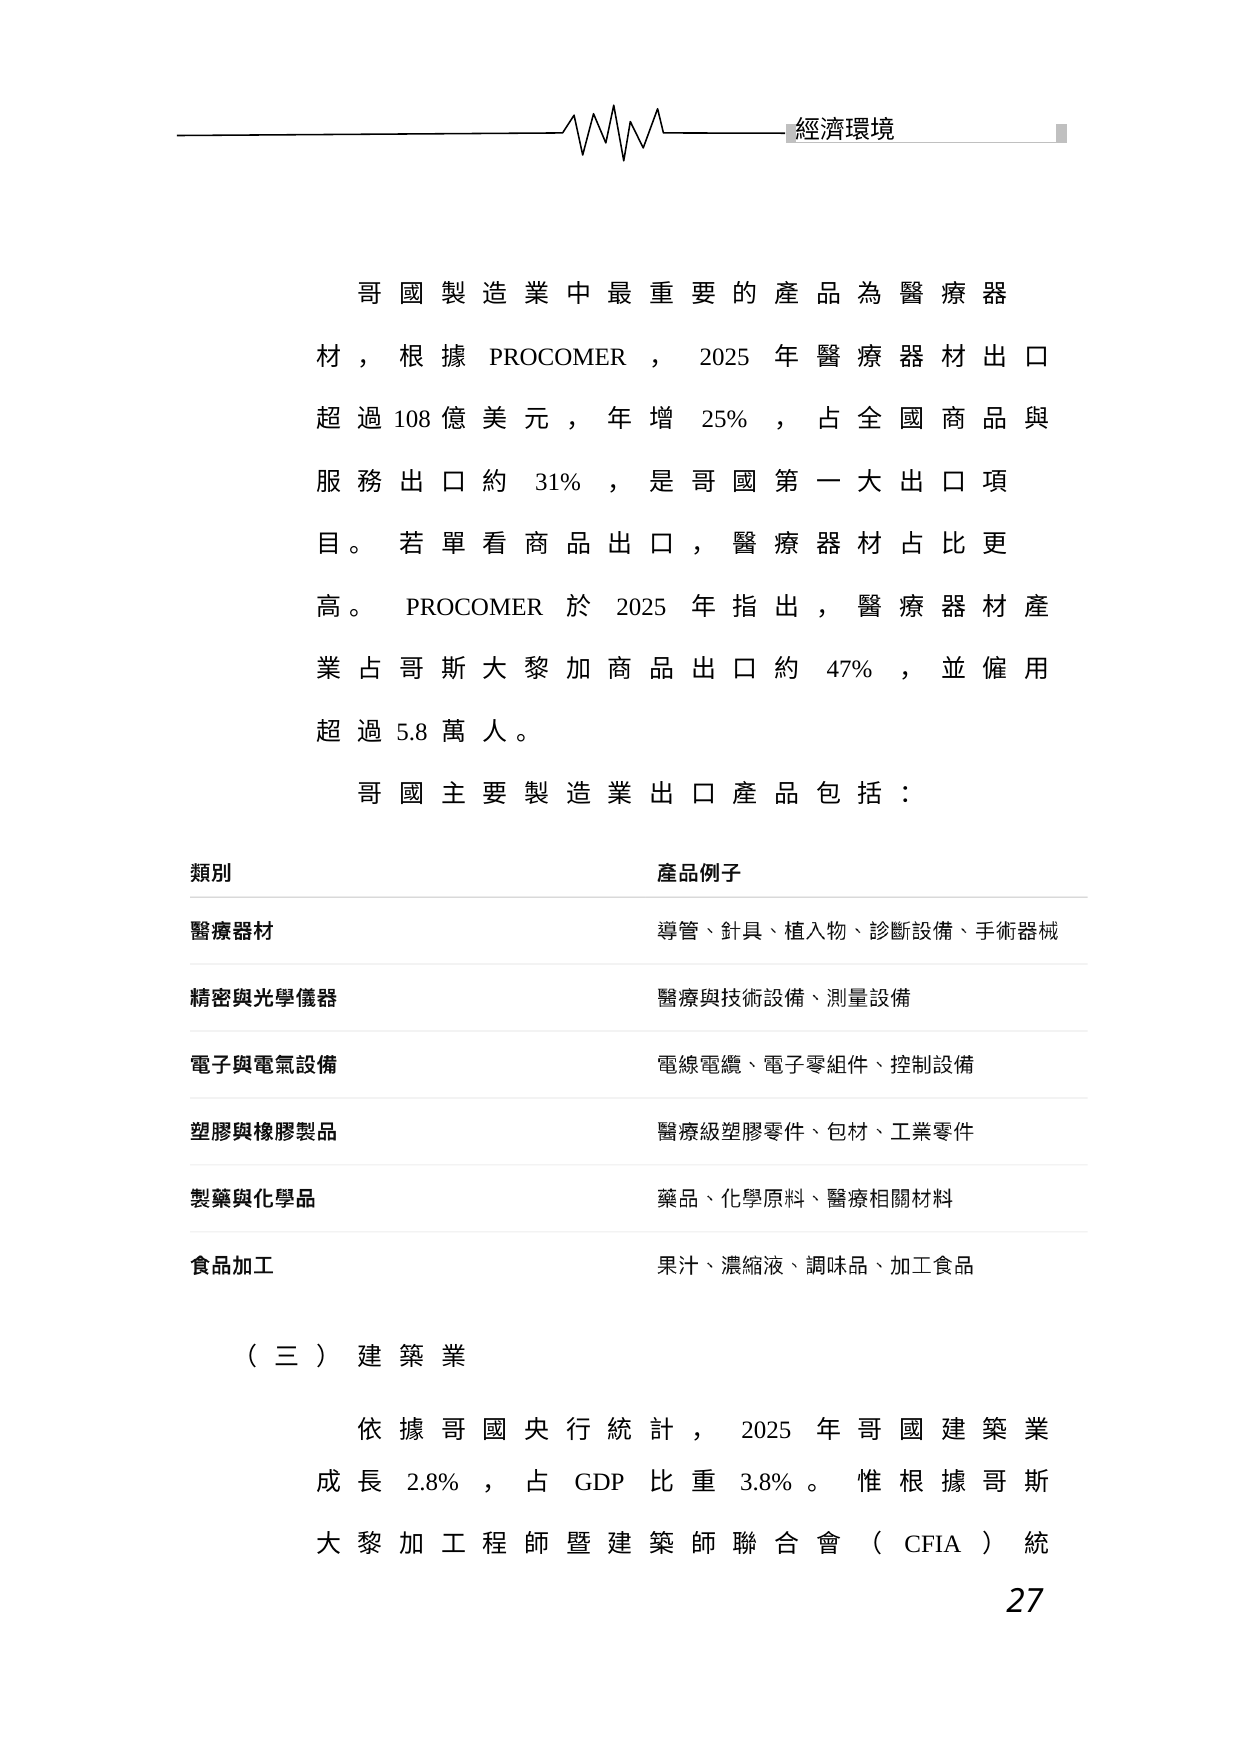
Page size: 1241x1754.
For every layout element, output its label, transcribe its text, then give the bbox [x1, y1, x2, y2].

text 依據哥國央行統計，2025年哥國建築業成長2.8%，占GDP比重3.8%。惟根據哥斯大黎加工程師暨建築師聯合會（CFIA）統 [281, 1375, 1058, 1563]
text （三）建築業 [207, 1313, 1058, 1375]
text 哥國主要製造業出口產品包括： [281, 750, 1058, 813]
text 哥國製造業中最重要的產品為醫療器材，根據PROCOMER，2025年醫療器材出口超過108億美元，年增25%，占全國商品與服務出口約31%，是哥國第一大出口項目。若單看商品出口，醫療器材占比更高。PROCOMER於2025年指出，醫療器材產業占哥斯大黎加商品出口約47%，並僱用超過5.8萬人。 [281, 250, 1058, 750]
